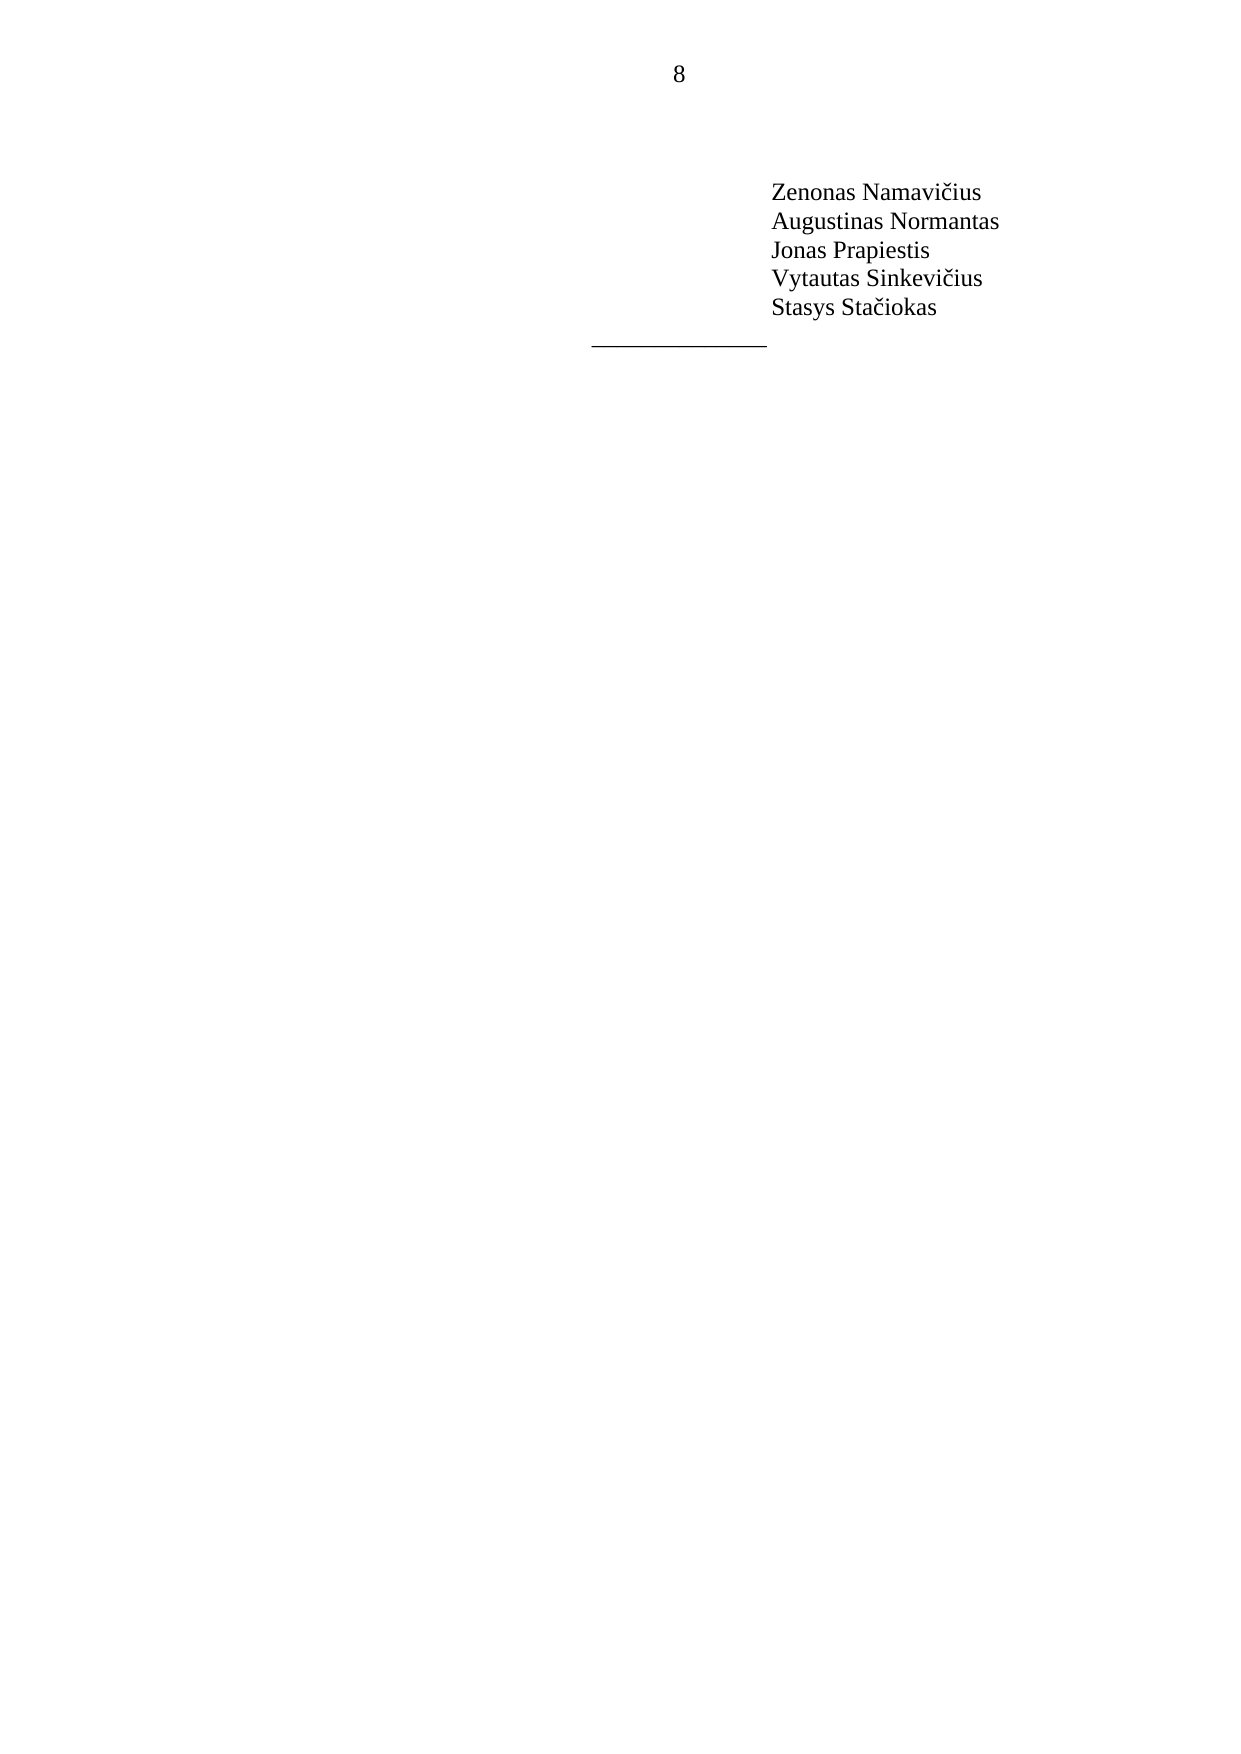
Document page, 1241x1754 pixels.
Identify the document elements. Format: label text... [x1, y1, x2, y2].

text Stasys Stačiokas [177, 292, 1181, 321]
text Jonas Prapiestis [177, 235, 1181, 263]
text Vytautas Sinkevičius [177, 263, 1181, 292]
text Augustinas Normantas [177, 206, 1181, 235]
text ______________ [177, 321, 1181, 350]
text Zenonas Namavičius [177, 177, 1181, 206]
